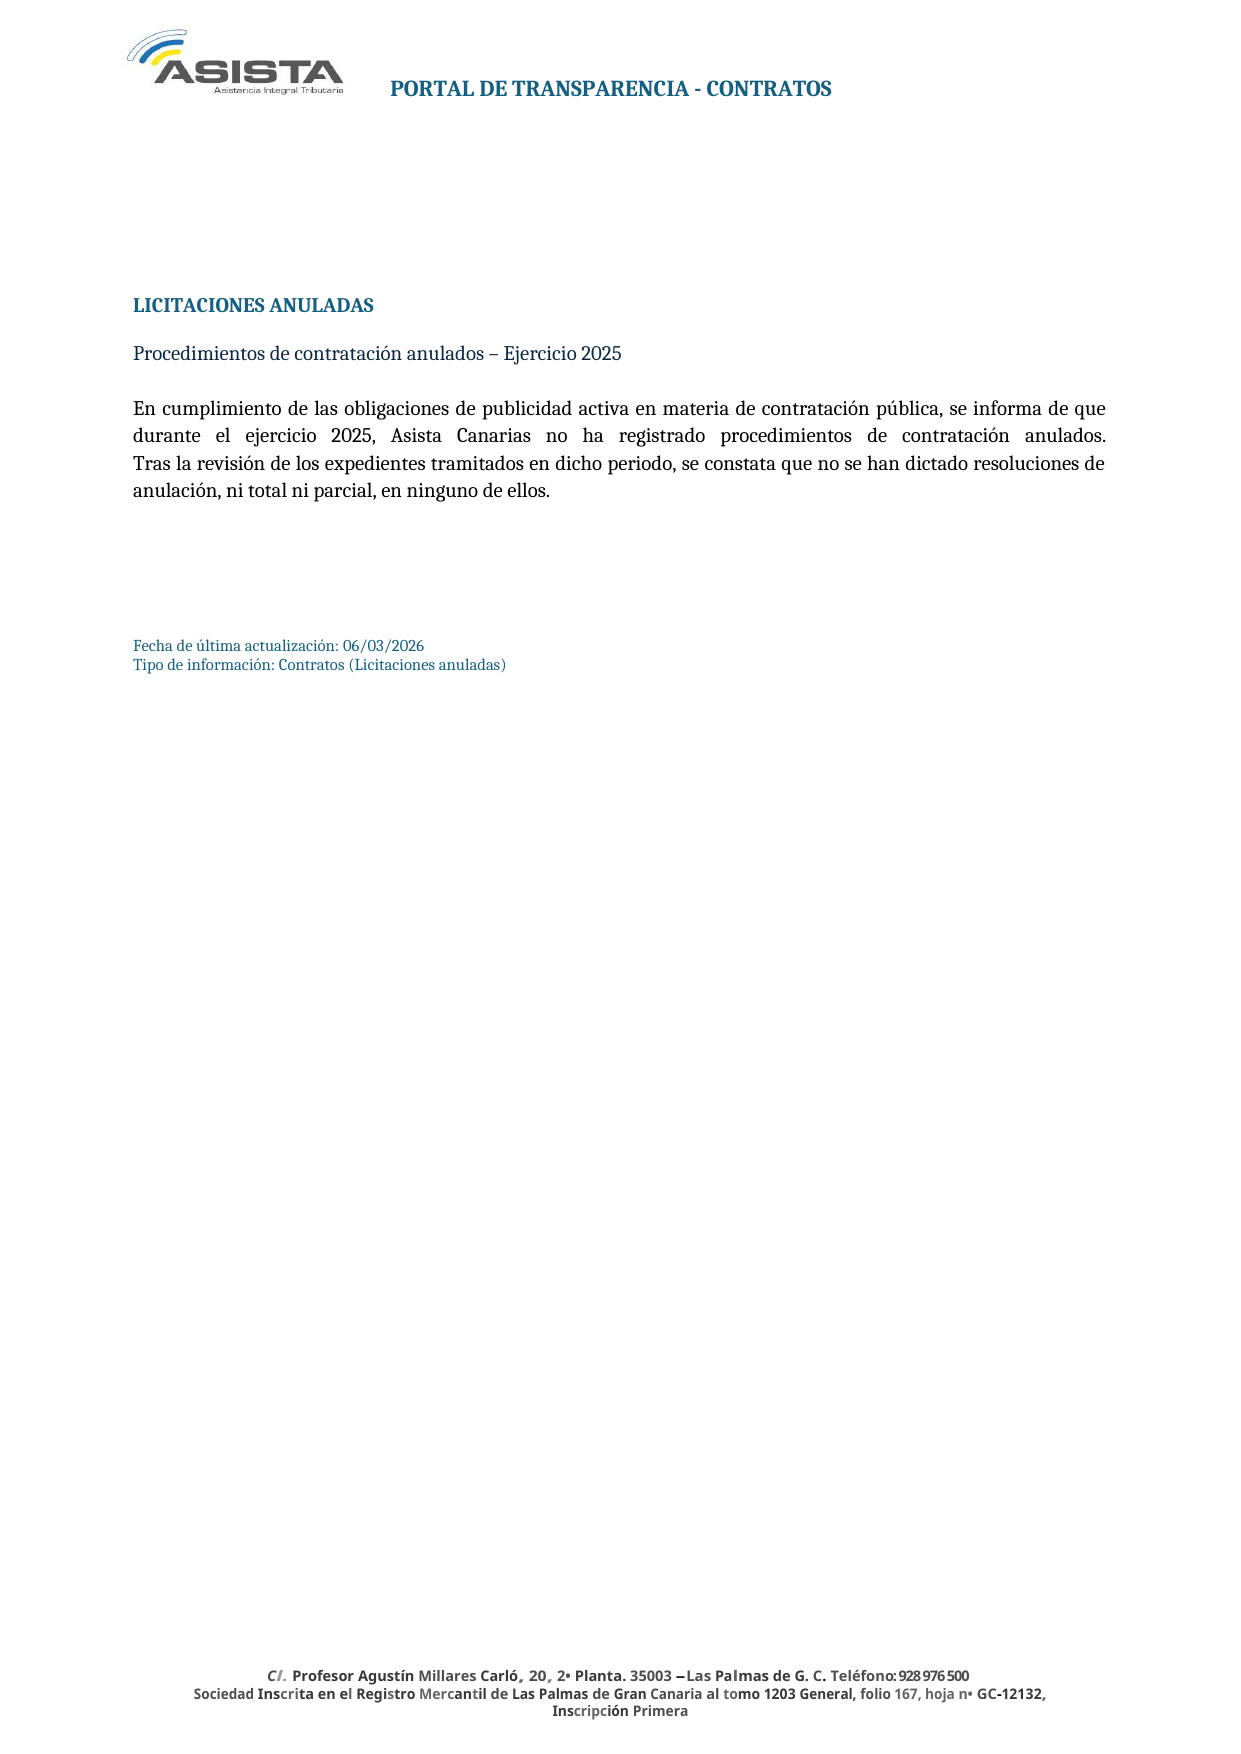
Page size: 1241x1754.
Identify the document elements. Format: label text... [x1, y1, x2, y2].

text En cumplimiento de las obligaciones de publicidad activa en materia de contratación pública, se informa de que durante el ejercicio 2025, Asista Canarias no ha registrado procedimientos de contratación anulados. Tras la revisión de los expedientes tramitados en dicho periodo, se constata que no se han dictado resoluciones de anulación, ni total ni parcial, en ninguno de ellos. [133, 397, 1107, 503]
text LICITACIONES ANULADAS [133, 294, 1107, 318]
text Fecha de última actualización: 06/03/2026 [133, 636, 1107, 655]
text Tipo de información: Contratos (Licitaciones anuladas) [133, 655, 1107, 674]
text Procedimientos de contratación anulados – Ejercicio 2025 [133, 342, 1107, 366]
